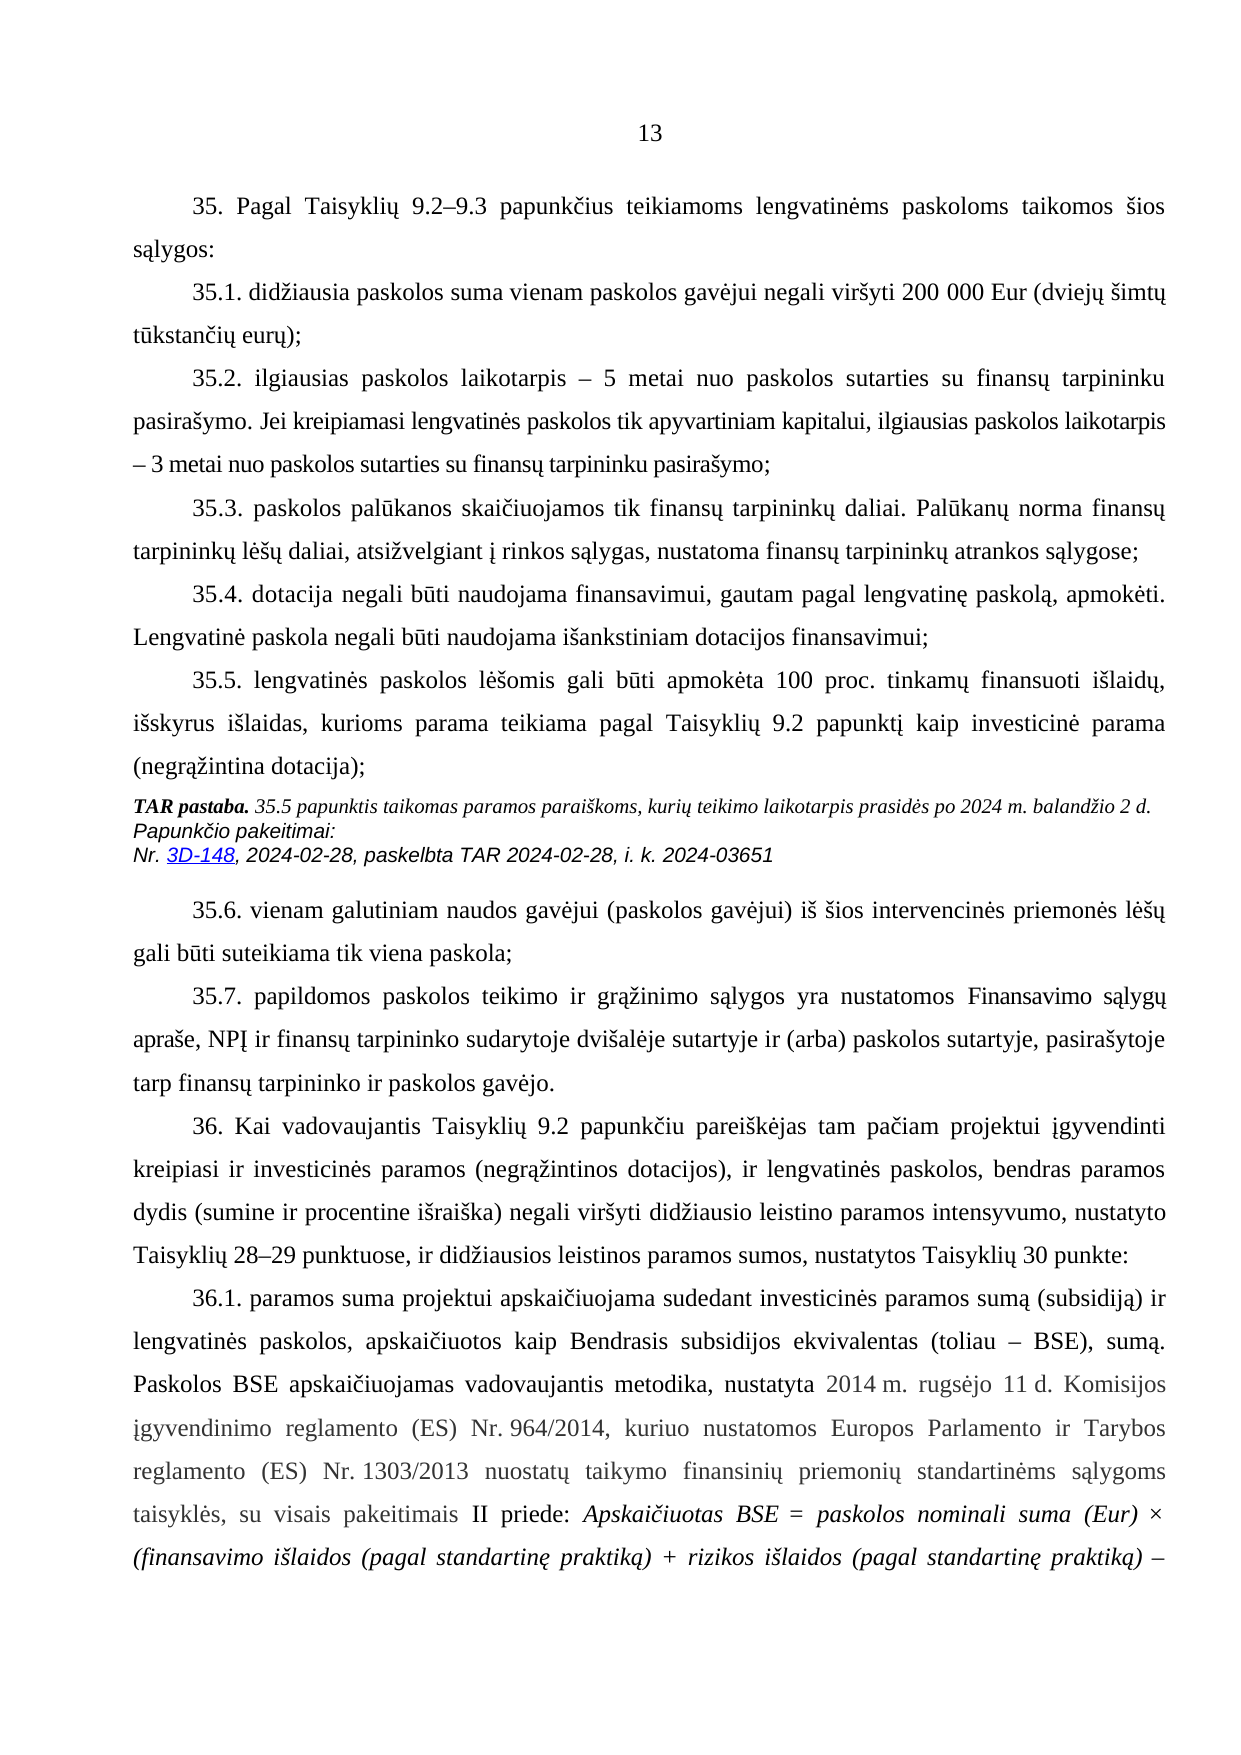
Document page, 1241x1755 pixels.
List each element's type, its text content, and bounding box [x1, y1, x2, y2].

text 36.1. paramos suma projektui apskaičiuojama sudedant investicinės paramos sumą (subsidiją) ir lengvatinės paskolos, apskaičiuotos kaip Bendrasis subsidijos ekvivalentas (toliau – BSE), sumą. Paskolos BSE apskaičiuojamas vadovaujantis metodika, nustatyta 2014 m. rugsėjo 11 d. Komisijos įgyvendinimo reglamento (ES) Nr. 964/2014, kuriuo nustatomos Europos Parlamento ir Tarybos reglamento (ES) Nr. 1303/2013 nuostatų taikymo finansinių priemonių standartinėms sąlygoms taisyklės, su visais pakeitimais II priede: Apskaičiuotas BSE = paskolos nominali suma (Eur) × (finansavimo išlaidos (pagal standartinę praktiką) + rizikos išlaidos (pagal standartinę praktiką) – [133, 1283, 1166, 1571]
text 35.4. dotacija negali būti naudojama finansavimui, gautam pagal lengvatinę paskolą, apmokėti. Lengvatinė paskola negali būti naudojama išankstiniam dotacijos finansavimui; [133, 579, 1166, 651]
text 36. Kai vadovaujantis Taisyklių 9.2 papunkčiu pareiškėjas tam pačiam projektui įgyvendinti kreipiasi ir investicinės paramos (negrąžintinos dotacijos), ir lengvatinės paskolos, bendras paramos dydis (sumine ir procentine išraiška) negali viršyti didžiausio leistino paramos intensyvumo, nustatyto Taisyklių 28–29 punktuose, ir didžiausios leistinos paramos sumos, nustatytos Taisyklių 30 punkte: [133, 1111, 1166, 1269]
text 35.1. didžiausia paskolos suma vienam paskolos gavėjui negali viršyti 200 000 Eur (dviejų šimtų tūkstančių eurų); [133, 277, 1166, 349]
text Nr. 3D-148, 2024-02-28, paskelbta TAR 2024-02-28, i. k. 2024-03651 [133, 842, 1166, 866]
text 35.2. ilgiausias paskolos laikotarpis – 5 metai nuo paskolos sutarties su finansų tarpininku pasirašymo. Jei kreipiamasi lengvatinės paskolos tik apyvartiniam kapitalui, ilgiausias paskolos laikotarpis – 3 metai nuo paskolos sutarties su finansų tarpininku pasirašymo; [133, 363, 1166, 478]
text 35.5. lengvatinės paskolos lėšomis gali būti apmokėta 100 proc. tinkamų finansuoti išlaidų, išskyrus išlaidas, kurioms parama teikiama pagal Taisyklių 9.2 papunktį kaip investicinė parama (negrąžintina dotacija); [133, 665, 1166, 780]
text 35.6. vienam galutiniam naudos gavėjui (paskolos gavėjui) iš šios intervencinės priemonės lėšų gali būti suteikiama tik viena paskola; [133, 895, 1166, 967]
text 35.3. paskolos palūkanos skaičiuojamos tik finansų tarpininkų daliai. Palūkanų norma finansų tarpininkų lėšų daliai, atsižvelgiant į rinkos sąlygas, nustatoma finansų tarpininkų atrankos sąlygose; [133, 493, 1166, 564]
text TAR pastaba. 35.5 papunktis taikomas paramos paraiškoms, kurių teikimo laikotarpis prasidės po 2024 m. balandžio 2 d. [133, 794, 1166, 818]
text 35. Pagal Taisyklių 9.2–9.3 papunkčius teikiamoms lengvatinėms paskoloms taikomos šios sąlygos: [133, 191, 1166, 263]
text 35.7. papildomos paskolos teikimo ir grąžinimo sąlygos yra nustatomos Finansavimo sąlygų apraše, NPĮ ir finansų tarpininko sudarytoje dvišalėje sutartyje ir (arba) paskolos sutartyje, pasirašytoje tarp finansų tarpininko ir paskolos gavėjo. [133, 981, 1166, 1096]
text Papunkčio pakeitimai: [133, 818, 1166, 842]
